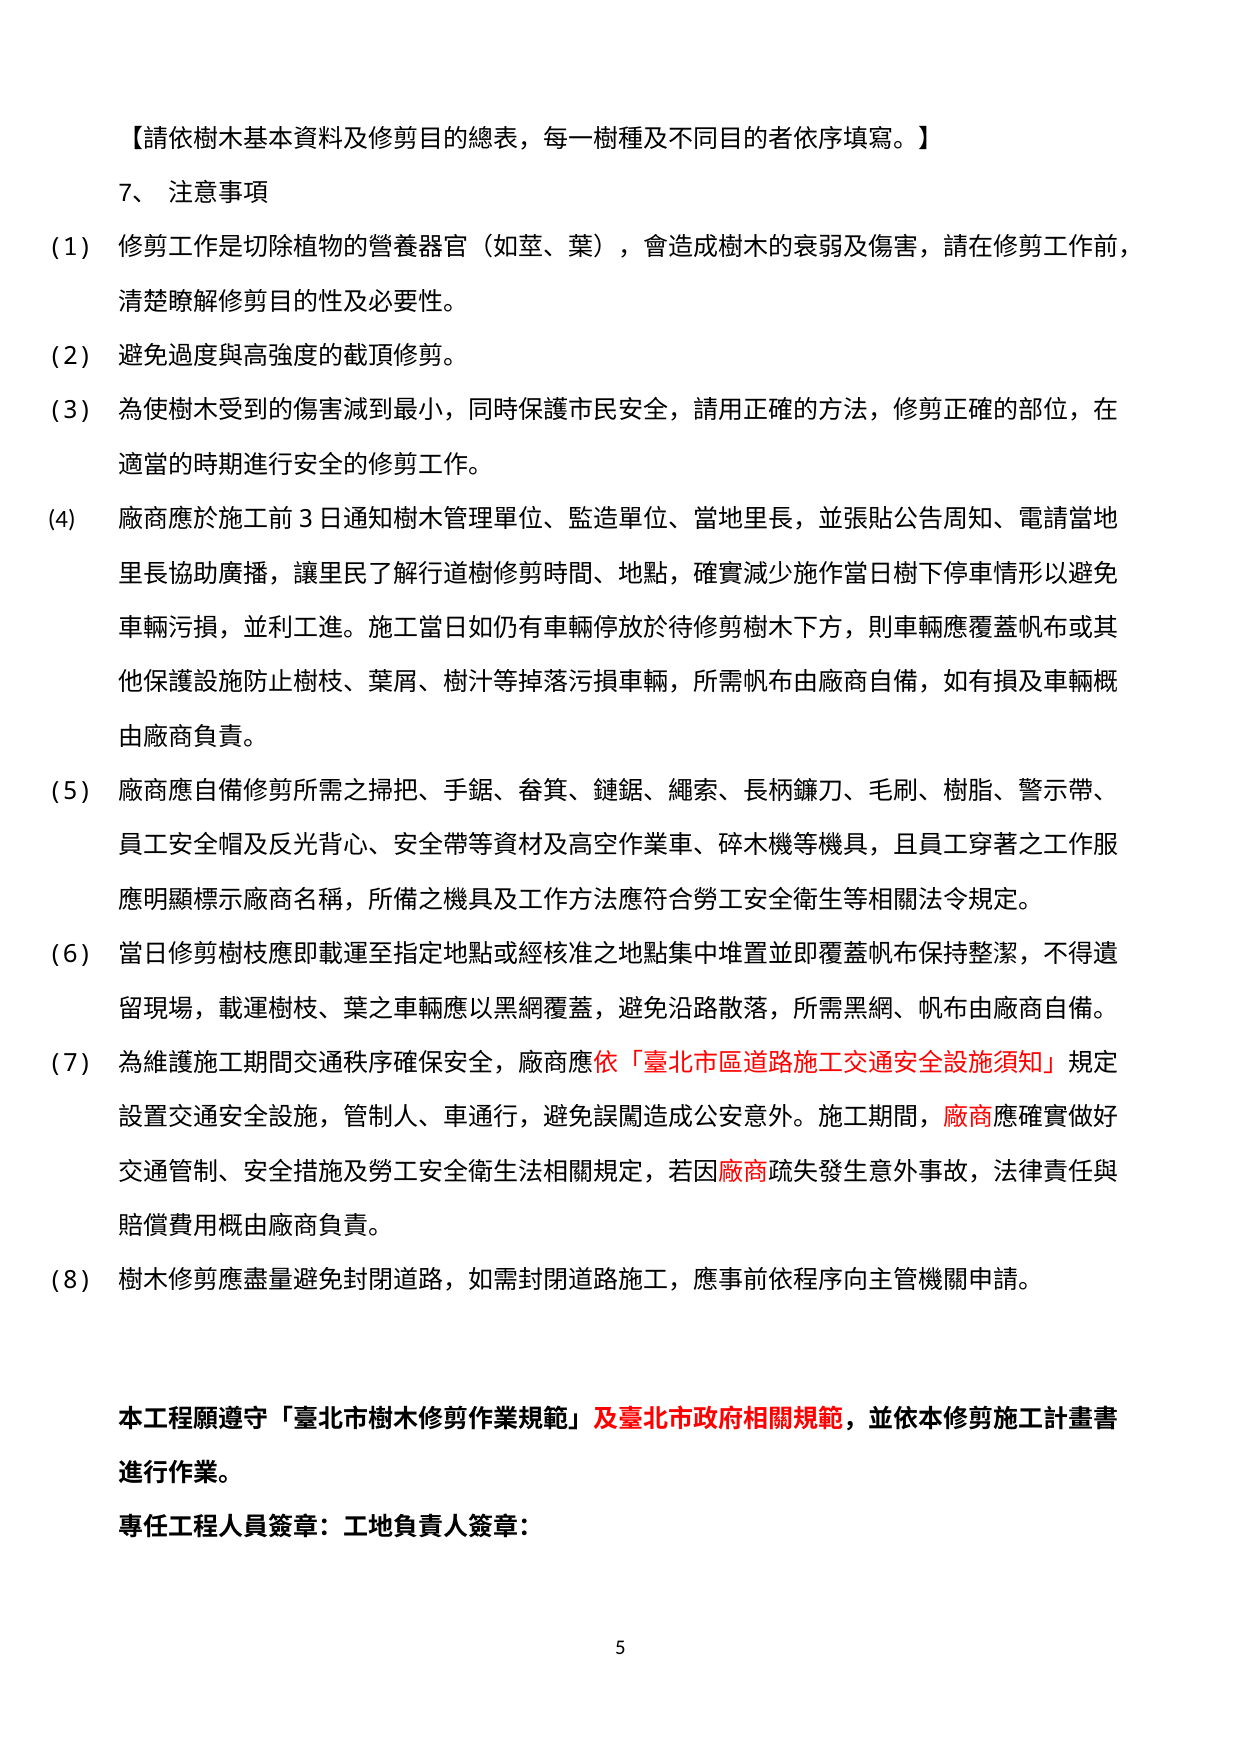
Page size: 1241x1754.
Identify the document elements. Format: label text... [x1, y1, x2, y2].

text 本工程願遵守「臺北市樹木修剪作業規範」及臺北市政府相關規範，並依本修剪施工計畫書進行作業。 [118, 1398, 1122, 1489]
text 專任工程人員簽章：工地負責人簽章： [118, 1507, 1122, 1543]
list 為使樹木受到的傷害減到最小，同時保護市民安全，請用正確的方法，修剪正確的部位，在適當的時期進行安全的修剪工作。 [48, 390, 1122, 481]
list 避免過度與高強度的截頂修剪。 [48, 336, 1122, 372]
list 注意事項 [118, 172, 1122, 209]
list 為維護施工期間交通秩序確保安全，廠商應依「臺北市區道路施工交通安全設施須知」規定設置交通安全設施，管制人、車通行，避免誤闖造成公安意外。施工期間，廠商應確實做好交通管制、安全措施及勞工安全衛生法相關規定，若因廠商疏失發生意外事故，法律責任與賠償費用概由廠商負責。 [48, 1042, 1122, 1242]
list 修剪工作是切除植物的營養器官（如莖、葉），會造成樹木的衰弱及傷害，請在修剪工作前，清楚瞭解修剪目的性及必要性。 [48, 227, 1122, 317]
list 廠商應自備修剪所需之掃把、手鋸、畚箕、鏈鋸、繩索、長柄鐮刀、毛刷、樹脂、警示帶、員工安全帽及反光背心、安全帶等資材及高空作業車、碎木機等機具，且員工穿著之工作服應明顯標示廠商名稱，所備之機具及工作方法應符合勞工安全衛生等相關法令規定。 [48, 771, 1122, 916]
list 當日修剪樹枝應即載運至指定地點或經核准之地點集中堆置並即覆蓋帆布保持整潔，不得遺留現場，載運樹枝、葉之車輛應以黑網覆蓋，避免沿路散落，所需黑網、帆布由廠商自備。 [48, 934, 1122, 1024]
text 【請依樹木基本資料及修剪目的總表，每一樹種及不同目的者依序填寫。】 [118, 118, 1122, 154]
list 廠商應於施工前3日通知樹木管理單位、監造單位、當地里長，並張貼公告周知、電請當地里長協助廣播，讓里民了解行道樹修剪時間、地點，確實減少施作當日樹下停車情形以避免車輛污損，並利工進。施工當日如仍有車輛停放於待修剪樹木下方，則車輛應覆蓋帆布或其他保護設施防止樹枝、葉屑、樹汁等掉落污損車輛，所需帆布由廠商自備，如有損及車輛概由廠商負責。 [48, 499, 1122, 752]
list 樹木修剪應盡量避免封閉道路，如需封閉道路施工，應事前依程序向主管機關申請。 [48, 1260, 1122, 1296]
